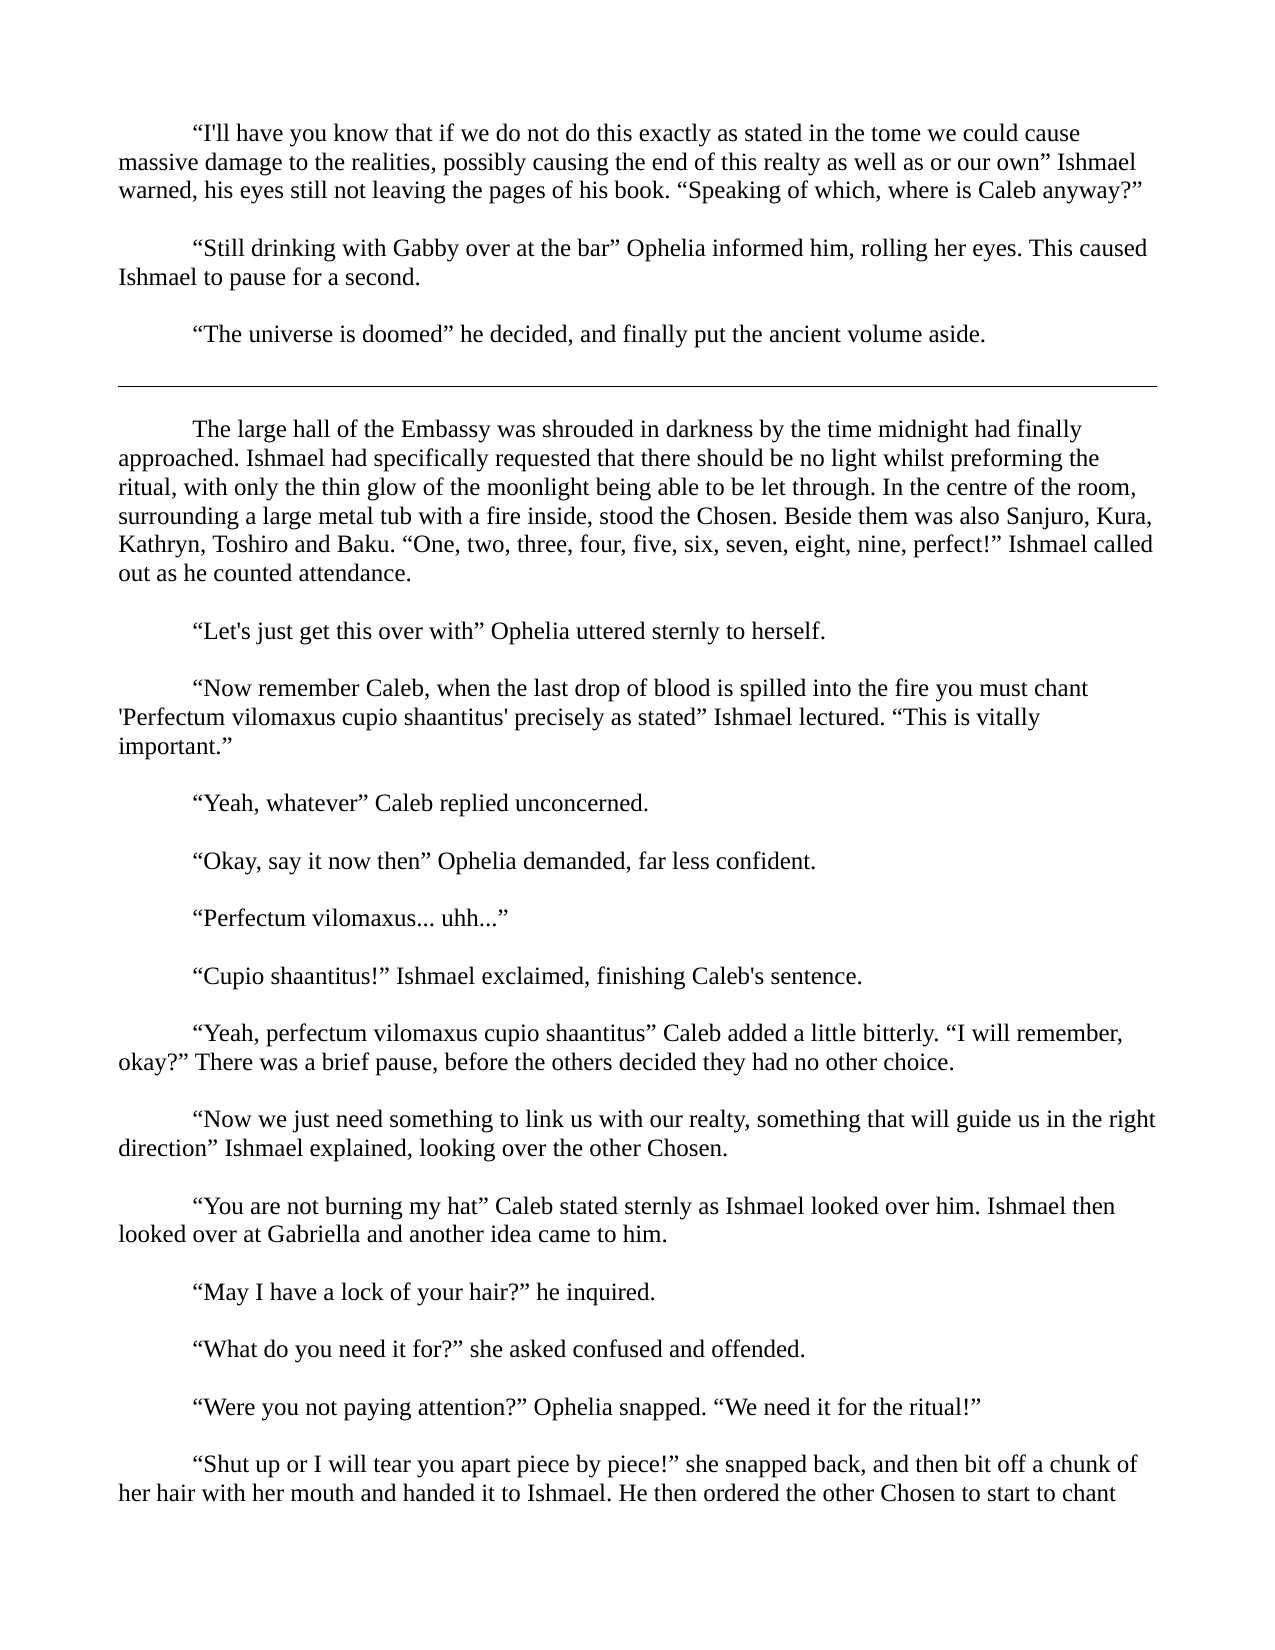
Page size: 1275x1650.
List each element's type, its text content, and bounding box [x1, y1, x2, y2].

text “What do you need it for?” she asked confused and offended. [118, 1334, 1157, 1363]
text The large hall of the Embassy was shrouded in darkness by the time midnight had finally approached. Ishmael had specifically requested that there should be no light whilst preforming the ritual, with only the thin glow of the moonlight being able to be let through. In the centre of the room, surrounding a large metal tub with a fire inside, stood the Chosen. Beside them was also Sanjuro, Kura, Kathryn, Toshiro and Baku. “One, two, three, four, five, six, seven, eight, nine, perfect!” Ishmael called out as he counted attendance. [118, 414, 1157, 587]
text “Yeah, perfectum vilomaxus cupio shaantitus” Caleb added a little bitterly. “I will remember, okay?” There was a brief pause, before the others decided they had no other choice. [118, 1018, 1157, 1076]
text “Perfectum vilomaxus... uhh...” [118, 903, 1157, 932]
text “Now we just need something to link us with our realty, something that will guide us in the right direction” Ishmael explained, looking over the other Chosen. [118, 1104, 1157, 1162]
text “May I have a lock of your hair?” he inquired. [118, 1277, 1157, 1306]
text “Yeah, whatever” Caleb replied unconcerned. [118, 788, 1157, 817]
text “Now remember Caleb, when the last drop of blood is spilled into the fire you must chant 'Perfectum vilomaxus cupio shaantitus' precisely as stated” Ishmael lectured. “This is vitally important.” [118, 673, 1157, 759]
text “You are not burning my hat” Caleb stated sternly as Ishmael looked over him. Ishmael then looked over at Gabriella and another idea came to him. [118, 1191, 1157, 1248]
text “The universe is doomed” he decided, and finally put the ancient volume aside. [118, 319, 1157, 348]
text “Cupio shaantitus!” Ishmael exclaimed, finishing Caleb's sentence. [118, 961, 1157, 989]
text “Were you not paying attention?” Ophelia snapped. “We need it for the ritual!” [118, 1392, 1157, 1421]
text “Still drinking with Gabby over at the bar” Ophelia informed him, rolling her eyes. This caused Ishmael to pause for a second. [118, 233, 1157, 291]
text “I'll have you know that if we do not do this exactly as stated in the tome we could cause massive damage to the realities, possibly causing the end of this realty as well as or our own” Ishmael warned, his eyes still not leaving the pages of his book. “Speaking of which, where is Caleb anyway?” [118, 118, 1157, 204]
text “Let's just get this over with” Ophelia uttered sternly to herself. [118, 616, 1157, 644]
text “Okay, say it now then” Ophelia demanded, far less confident. [118, 846, 1157, 874]
text “Shut up or I will tear you apart piece by piece!” she snapped back, and then bit off a chunk of her hair with her mouth and handed it to Ishmael. He then ordered the other Chosen to start to chant [118, 1449, 1157, 1507]
